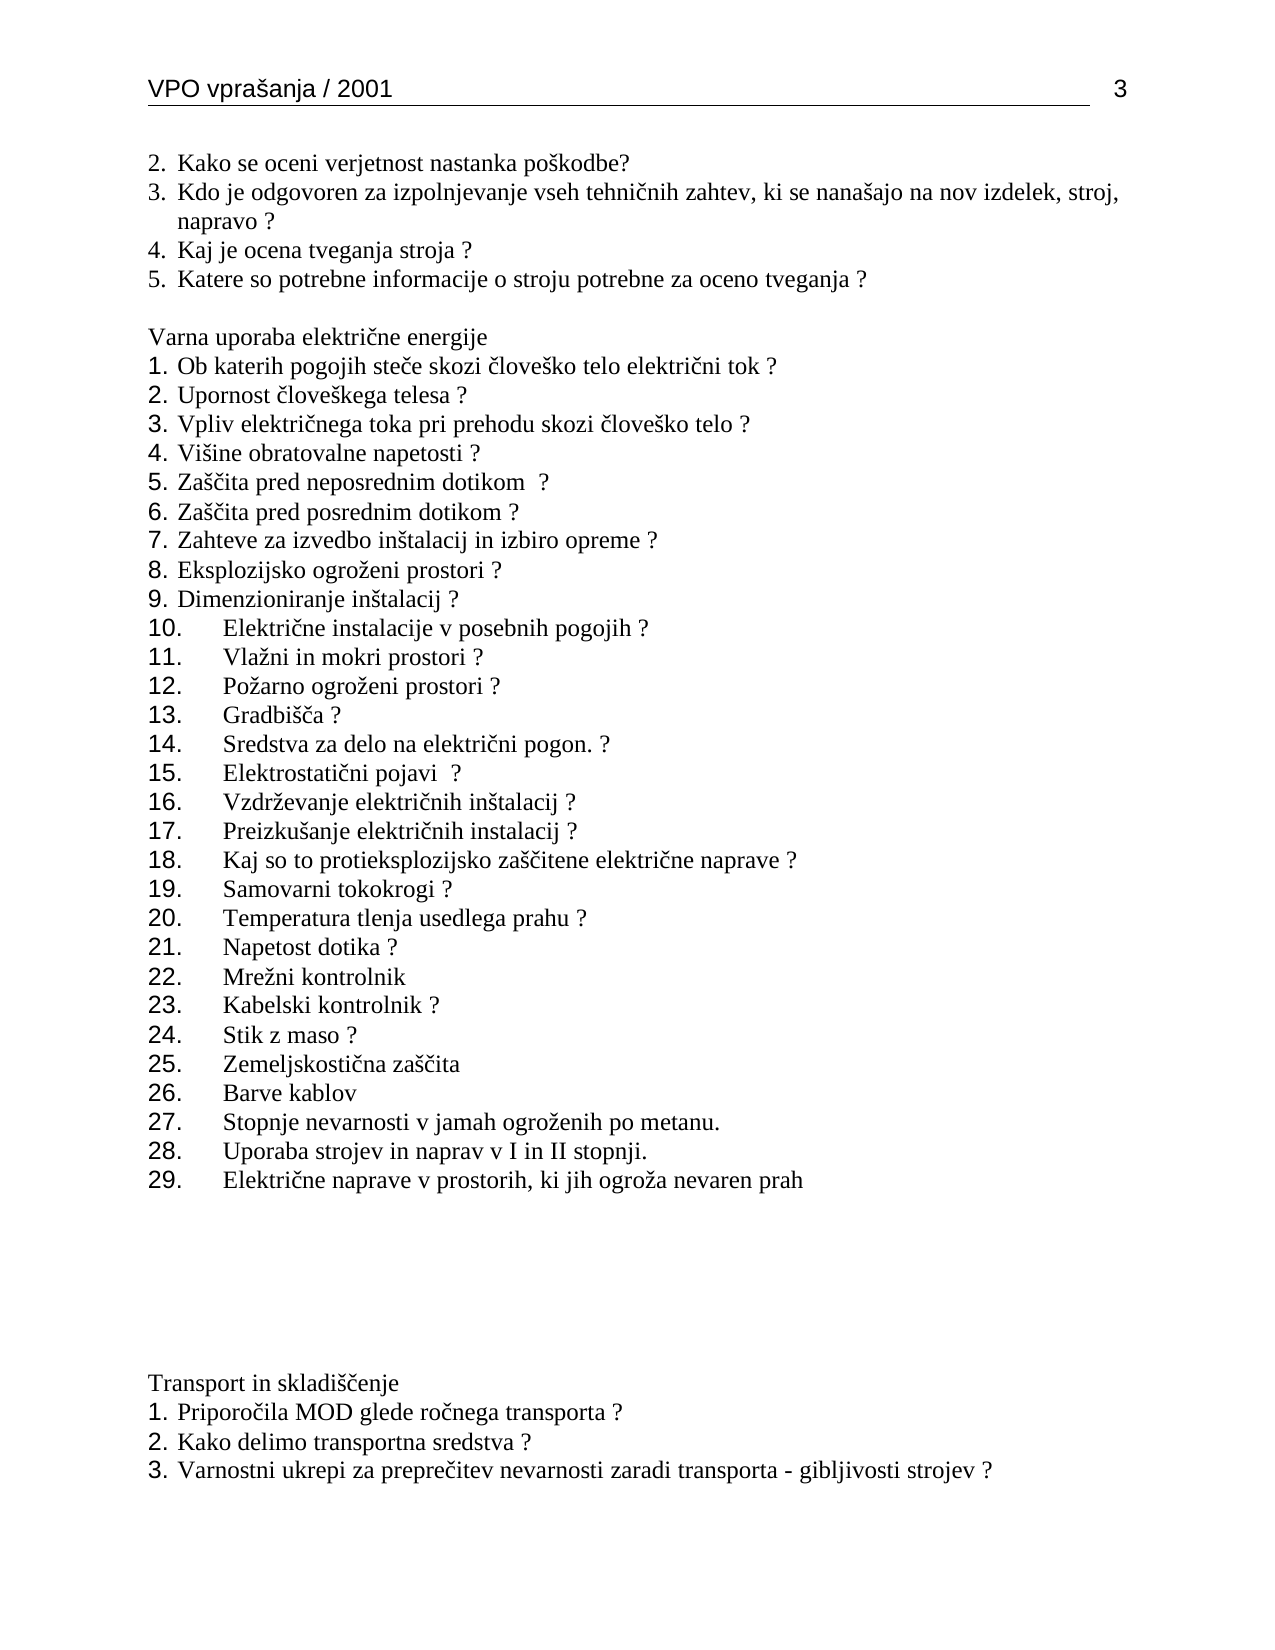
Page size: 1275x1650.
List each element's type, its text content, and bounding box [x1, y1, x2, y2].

list Priporočila MOD glede ročnega transporta ? [148, 1397, 1127, 1426]
list Električne naprave v prostorih, ki jih ogroža nevaren prah [148, 1165, 1127, 1194]
list Vpliv električnega toka pri prehodu skozi človeško telo ? [148, 409, 1127, 438]
list Mrežni kontrolnik [148, 961, 1127, 990]
list Temperatura tlenja usedlega prahu ? [148, 903, 1127, 932]
list Uporaba strojev in naprav v I in II stopnji. [148, 1136, 1127, 1165]
list Vlažni in mokri prostori ? [148, 642, 1127, 671]
list Zahteve za izvedbo inštalacij in izbiro opreme ? [148, 525, 1127, 554]
list Upornost človeškega telesa ? [148, 380, 1127, 409]
list Kaj je ocena tveganja stroja ? [148, 235, 1127, 264]
list Kako delimo transportna sredstva ? [148, 1426, 1127, 1455]
list Vzdrževanje električnih inštalacij ? [148, 787, 1127, 816]
list Kdo je odgovoren za izpolnjevanje vseh tehničnih zahtev, ki se nanašajo na nov izdelek, stroj, napravo ? [148, 177, 1127, 235]
list Višine obratovalne napetosti ? [148, 438, 1127, 467]
list Stik z maso ? [148, 1019, 1127, 1048]
list Električne instalacije v posebnih pogojih ? [148, 613, 1127, 642]
list Barve kablov [148, 1078, 1127, 1107]
list Napetost dotika ? [148, 932, 1127, 961]
list Varnostni ukrepi za preprečitev nevarnosti zaradi transporta - gibljivosti strojev ? [148, 1455, 1127, 1484]
list Požarno ogroženi prostori ? [148, 671, 1127, 700]
list Sredstva za delo na električni pogon. ? [148, 729, 1127, 758]
list Kaj so to protieksplozijsko zaščitene električne naprave ? [148, 845, 1127, 874]
list Ob katerih pogojih steče skozi človeško telo električni tok ? [148, 351, 1127, 380]
list Samovarni tokokrogi ? [148, 874, 1127, 903]
list Gradbišča ? [148, 700, 1127, 729]
list Katere so potrebne informacije o stroju potrebne za oceno tveganja ? [148, 264, 1127, 293]
list Kako se oceni verjetnost nastanka poškodbe? [148, 148, 1127, 177]
list Zaščita pred neposrednim dotikom ? [148, 467, 1127, 496]
list Stopnje nevarnosti v jamah ogroženih po metanu. [148, 1107, 1127, 1136]
list Kabelski kontrolnik ? [148, 990, 1127, 1019]
text Varna uporaba električne energije [148, 322, 1127, 351]
list Zemeljskostična zaščita [148, 1048, 1127, 1078]
list Dimenzioniranje inštalacij ? [148, 583, 1127, 613]
list Zaščita pred posrednim dotikom ? [148, 496, 1127, 525]
text Transport in skladiščenje [148, 1368, 1127, 1397]
list Preizkušanje električnih instalacij ? [148, 816, 1127, 845]
list Elektrostatični pojavi ? [148, 758, 1127, 787]
list Eksplozijsko ogroženi prostori ? [148, 554, 1127, 583]
